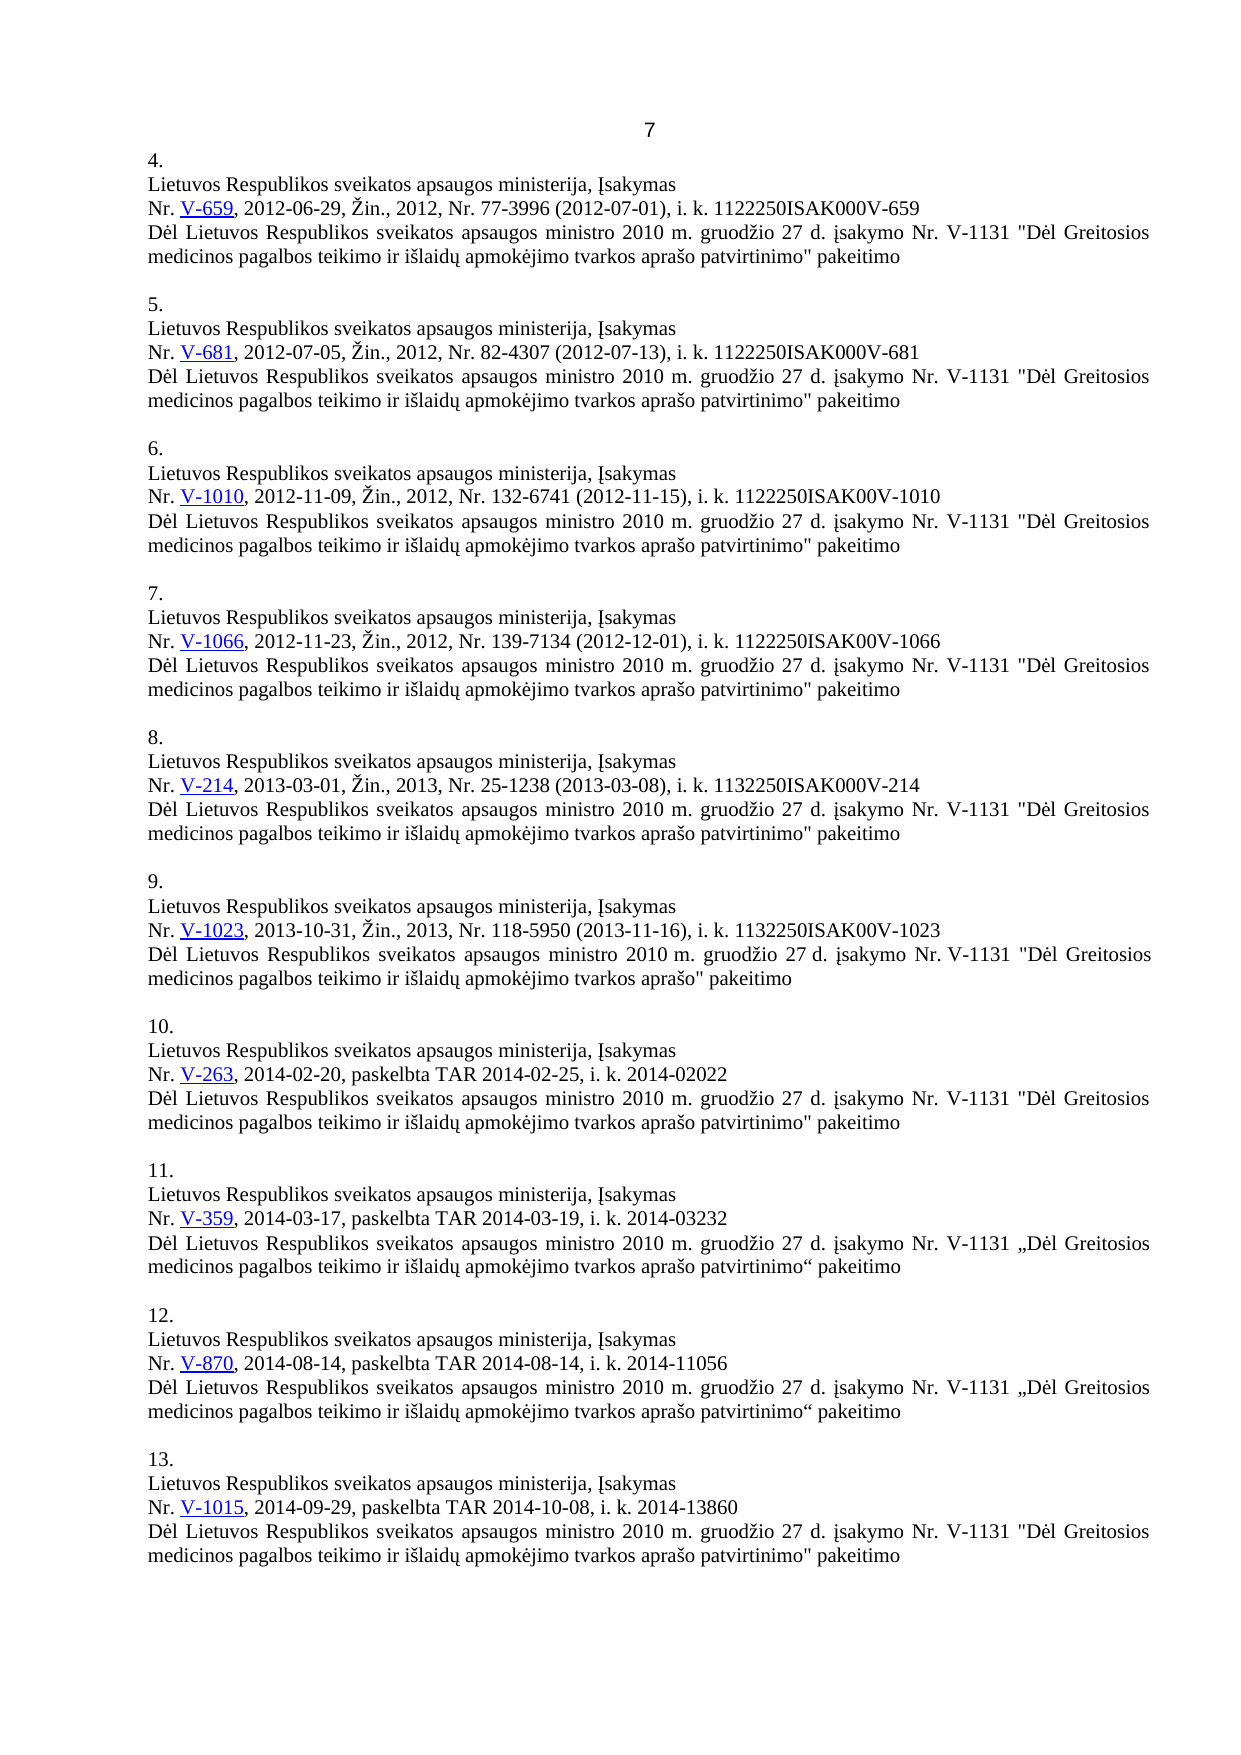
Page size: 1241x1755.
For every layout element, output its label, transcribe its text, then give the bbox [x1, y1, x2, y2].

text Dėl Lietuvos Respublikos sveikatos apsaugos ministro 2010 m. gruodžio 27 d. įsakymo Nr. V-1131 "Dėl Greitosios medicinos pagalbos teikimo ir išlaidų apmokėjimo tvarkos aprašo patvirtinimo" pakeitimo [148, 508, 1152, 557]
text Dėl Lietuvos Respublikos sveikatos apsaugos ministro 2010 m. gruodžio 27 d. įsakymo Nr. V-1131 "Dėl Greitosios medicinos pagalbos teikimo ir išlaidų apmokėjimo tvarkos aprašo patvirtinimo" pakeitimo [148, 653, 1152, 701]
text Nr. V-359, 2014-03-17, paskelbta TAR 2014-03-19, i. k. 2014-03232 [148, 1206, 1152, 1230]
text Lietuvos Respublikos sveikatos apsaugos ministerija, Įsakymas [148, 460, 1152, 484]
text Nr. V-214, 2013-03-01, Žin., 2013, Nr. 25-1238 (2013-03-08), i. k. 1132250ISAK000V-214 [148, 773, 1152, 797]
text 7. [148, 581, 1152, 605]
text Nr. V-681, 2012-07-05, Žin., 2012, Nr. 82-4307 (2012-07-13), i. k. 1122250ISAK000V-681 [148, 340, 1152, 364]
text 10. [148, 1014, 1152, 1038]
text 12. [148, 1303, 1152, 1327]
text Dėl Lietuvos Respublikos sveikatos apsaugos ministro 2010 m. gruodžio 27 d. įsakymo Nr. V-1131 "Dėl Greitosios medicinos pagalbos teikimo ir išlaidų apmokėjimo tvarkos aprašo patvirtinimo" pakeitimo [148, 797, 1152, 845]
text 11. [148, 1158, 1152, 1182]
text 8. [148, 725, 1152, 749]
text Lietuvos Respublikos sveikatos apsaugos ministerija, Įsakymas [148, 316, 1152, 340]
text 4. [148, 148, 1152, 172]
text 9. [148, 869, 1152, 893]
text Lietuvos Respublikos sveikatos apsaugos ministerija, Įsakymas [148, 1327, 1152, 1351]
text Nr. V-870, 2014-08-14, paskelbta TAR 2014-08-14, i. k. 2014-11056 [148, 1351, 1152, 1375]
text Dėl Lietuvos Respublikos sveikatos apsaugos ministro 2010 m. gruodžio 27 d. įsakymo Nr. V-1131 "Dėl Greitosios medicinos pagalbos teikimo ir išlaidų apmokėjimo tvarkos aprašo patvirtinimo" pakeitimo [148, 364, 1152, 412]
text Nr. V-1015, 2014-09-29, paskelbta TAR 2014-10-08, i. k. 2014-13860 [148, 1495, 1152, 1519]
text 6. [148, 436, 1152, 460]
text Dėl Lietuvos Respublikos sveikatos apsaugos ministro 2010 m. gruodžio 27 d. įsakymo Nr. V-1131 "Dėl Greitosios medicinos pagalbos teikimo ir išlaidų apmokėjimo tvarkos aprašo" pakeitimo [148, 942, 1152, 990]
text Nr. V-659, 2012-06-29, Žin., 2012, Nr. 77-3996 (2012-07-01), i. k. 1122250ISAK000V-659 [148, 196, 1152, 220]
text Lietuvos Respublikos sveikatos apsaugos ministerija, Įsakymas [148, 605, 1152, 629]
text 5. [148, 292, 1152, 316]
text 13. [148, 1447, 1152, 1471]
text Lietuvos Respublikos sveikatos apsaugos ministerija, Įsakymas [148, 172, 1152, 196]
text Nr. V-1010, 2012-11-09, Žin., 2012, Nr. 132-6741 (2012-11-15), i. k. 1122250ISAK00V-1010 [148, 484, 1152, 508]
text Dėl Lietuvos Respublikos sveikatos apsaugos ministro 2010 m. gruodžio 27 d. įsakymo Nr. V-1131 "Dėl Greitosios medicinos pagalbos teikimo ir išlaidų apmokėjimo tvarkos aprašo patvirtinimo" pakeitimo [148, 220, 1152, 268]
text Lietuvos Respublikos sveikatos apsaugos ministerija, Įsakymas [148, 1471, 1152, 1495]
text Dėl Lietuvos Respublikos sveikatos apsaugos ministro 2010 m. gruodžio 27 d. įsakymo Nr. V-1131 "Dėl Greitosios medicinos pagalbos teikimo ir išlaidų apmokėjimo tvarkos aprašo patvirtinimo" pakeitimo [148, 1086, 1152, 1134]
text Nr. V-1066, 2012-11-23, Žin., 2012, Nr. 139-7134 (2012-12-01), i. k. 1122250ISAK00V-1066 [148, 629, 1152, 653]
text Lietuvos Respublikos sveikatos apsaugos ministerija, Įsakymas [148, 749, 1152, 773]
text Dėl Lietuvos Respublikos sveikatos apsaugos ministro 2010 m. gruodžio 27 d. įsakymo Nr. V-1131 "Dėl Greitosios medicinos pagalbos teikimo ir išlaidų apmokėjimo tvarkos aprašo patvirtinimo" pakeitimo [148, 1519, 1152, 1567]
text Dėl Lietuvos Respublikos sveikatos apsaugos ministro 2010 m. gruodžio 27 d. įsakymo Nr. V-1131 „Dėl Greitosios medicinos pagalbos teikimo ir išlaidų apmokėjimo tvarkos aprašo patvirtinimo“ pakeitimo [148, 1230, 1152, 1278]
text Lietuvos Respublikos sveikatos apsaugos ministerija, Įsakymas [148, 893, 1152, 918]
text Lietuvos Respublikos sveikatos apsaugos ministerija, Įsakymas [148, 1182, 1152, 1206]
text Lietuvos Respublikos sveikatos apsaugos ministerija, Įsakymas [148, 1038, 1152, 1062]
text Nr. V-263, 2014-02-20, paskelbta TAR 2014-02-25, i. k. 2014-02022 [148, 1062, 1152, 1086]
text Nr. V-1023, 2013-10-31, Žin., 2013, Nr. 118-5950 (2013-11-16), i. k. 1132250ISAK00V-1023 [148, 918, 1152, 942]
text Dėl Lietuvos Respublikos sveikatos apsaugos ministro 2010 m. gruodžio 27 d. įsakymo Nr. V-1131 „Dėl Greitosios medicinos pagalbos teikimo ir išlaidų apmokėjimo tvarkos aprašo patvirtinimo“ pakeitimo [148, 1375, 1152, 1423]
